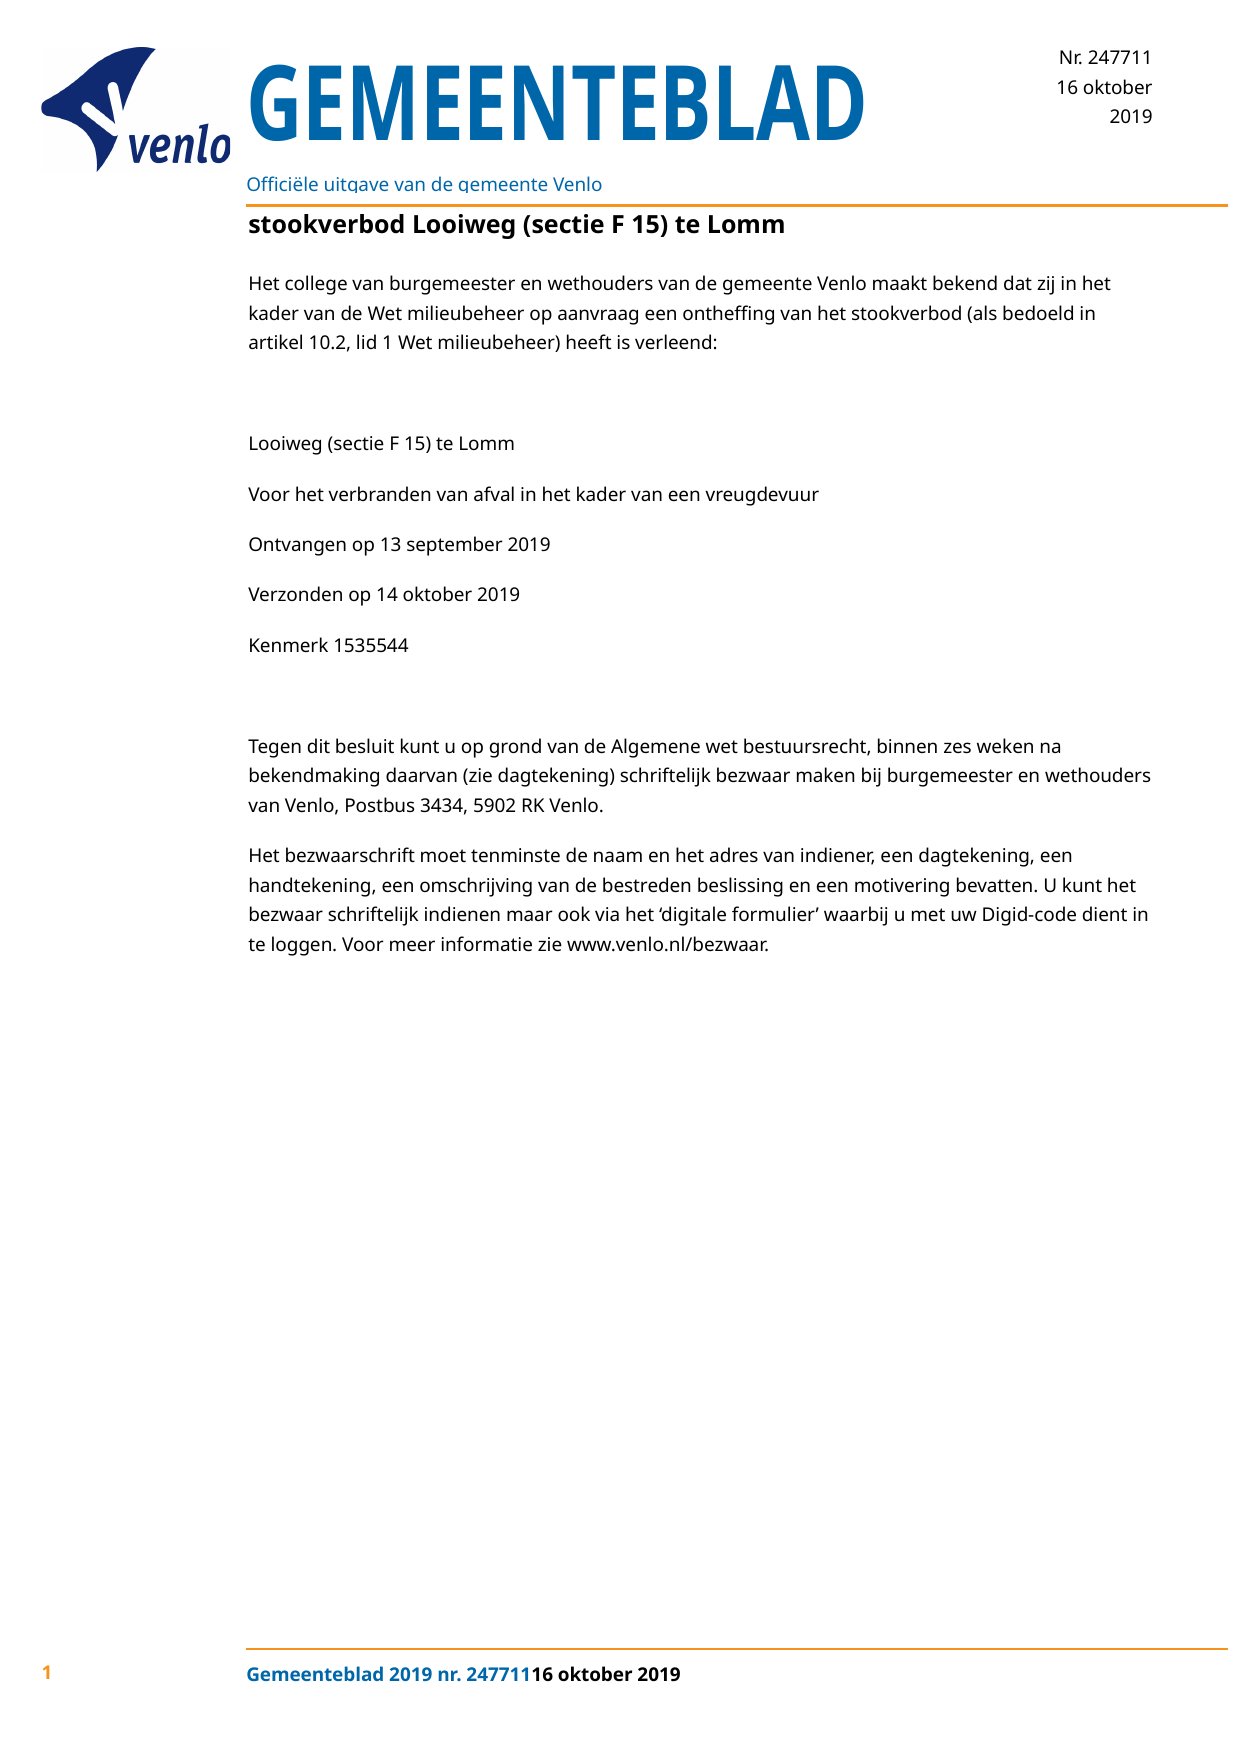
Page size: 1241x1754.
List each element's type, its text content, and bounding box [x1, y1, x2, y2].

text Voor het verbranden van afval in het kader van een vreugdevuur [248, 481, 1152, 506]
text Het college van burgemeester en wethouders van de gemeente Venlo maakt bekend dat zij in het kader van de Wet milieubeheer op aanvraag een ontheffing van het stookverbod (als bedoeld in artikel 10.2, lid 1 Wet milieubeheer) heeft is verleend: [248, 270, 1152, 355]
text Het bezwaarschrift moet tenminste de naam en het adres van indiener, een dagtekening, een handtekening, een omschrijving van de bestreden beslissing en een motivering bevatten. U kunt het bezwaar schriftelijk indienen maar ook via het ‘digitale formulier’ waarbij u met uw Digid-code dient in te loggen. Voor meer informatie zie www.venlo.nl/bezwaar. [248, 842, 1152, 957]
text Ontvangen op 13 september 2019 [248, 531, 1152, 557]
text Tegen dit besluit kunt u op grond van de Algemene wet bestuursrecht, binnen zes weken na bekendmaking daarvan (zie dagtekening) schriftelijk bezwaar maken bij burgemeester en wethouders van Venlo, Postbus 3434, 5902 RK Venlo. [248, 733, 1152, 818]
picture [41, 47, 231, 172]
text stookverbod Looiweg (sectie F 15) te Lomm [248, 207, 1152, 241]
text Looiweg (sectie F 15) te Lomm [248, 430, 1152, 456]
text Kenmerk 1535544 [248, 632, 1152, 658]
text Verzonden op 14 oktober 2019 [248, 582, 1152, 607]
